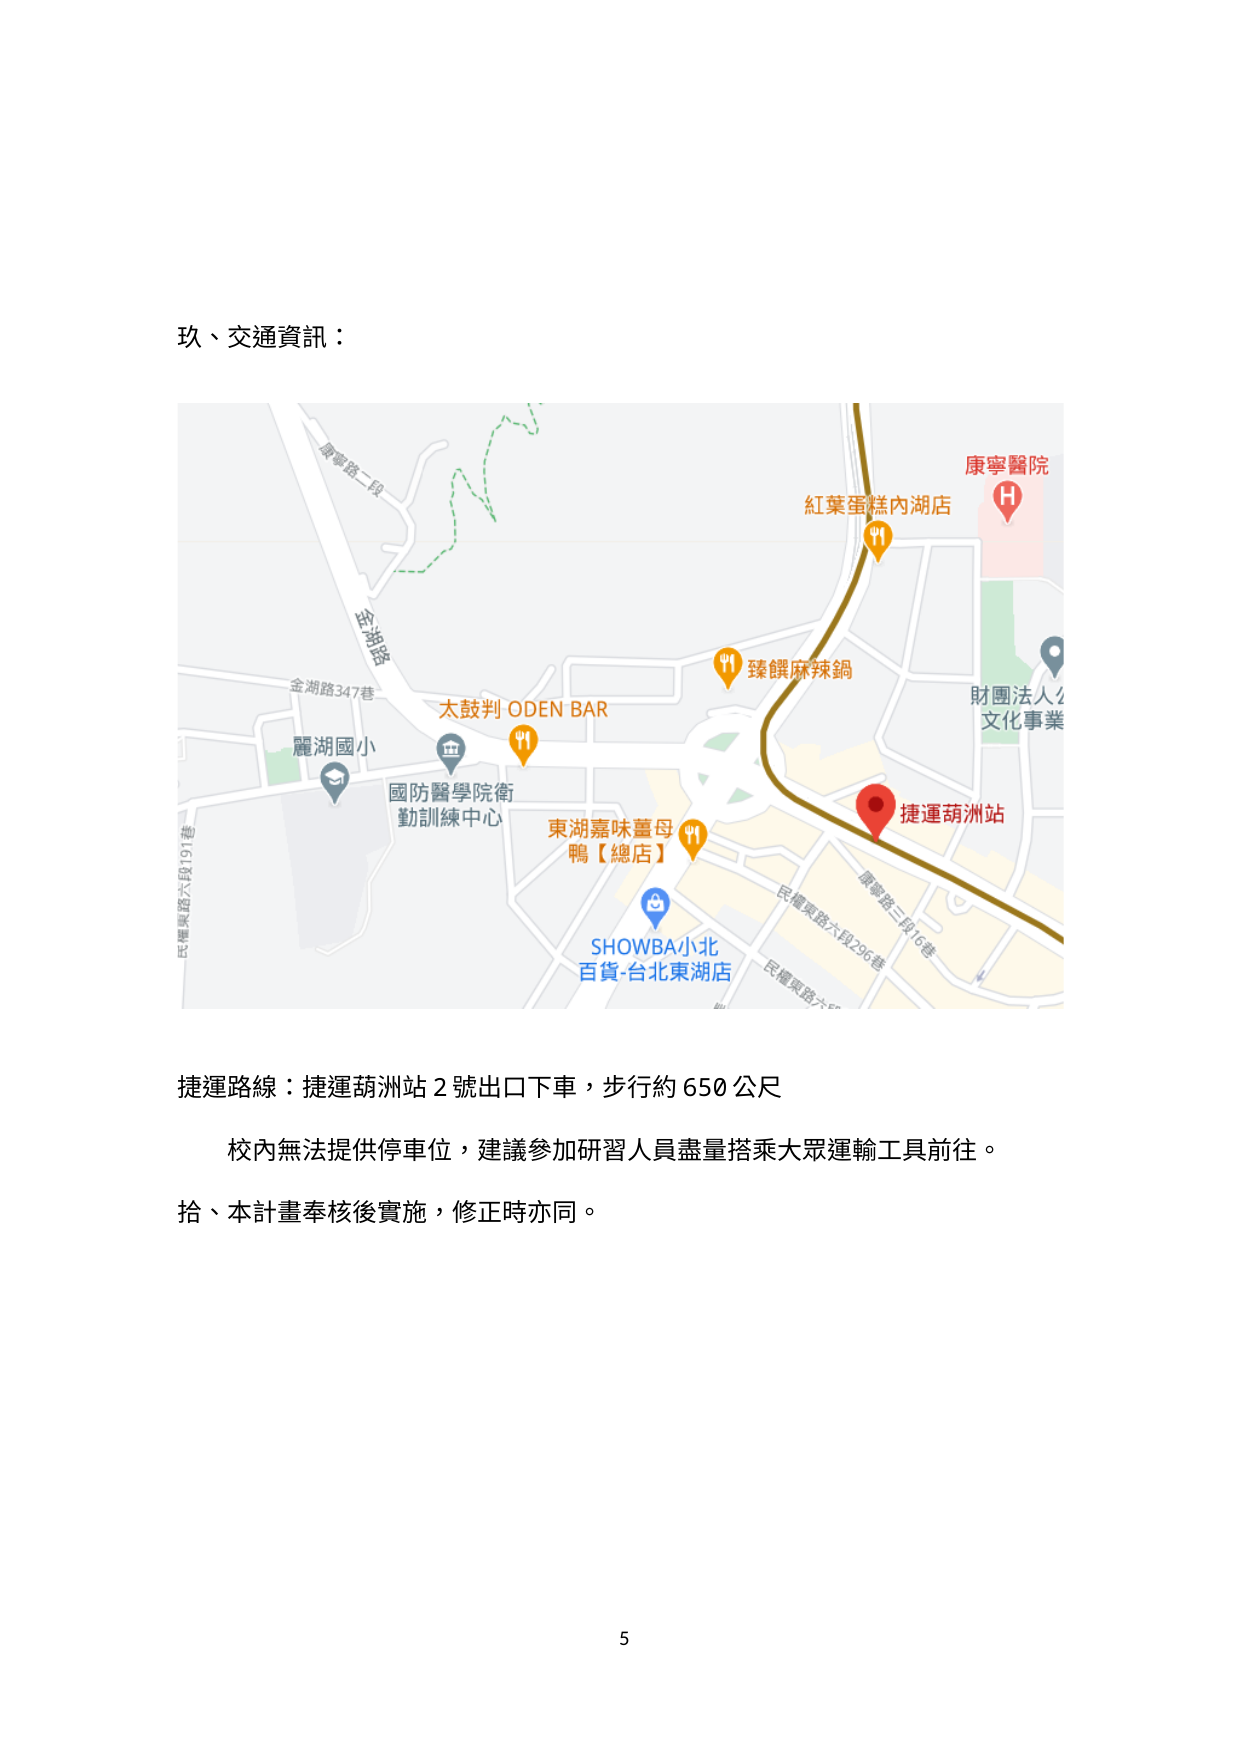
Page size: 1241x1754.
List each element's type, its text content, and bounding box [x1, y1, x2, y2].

text 捷運路線：捷運葫洲站2號出口下車，步行約650公尺 [177, 1009, 1063, 1107]
text 玖、交通資訊： [177, 294, 1063, 357]
text 校內無法提供停車位，建議參加研習人員盡量搭乘大眾運輸工具前往。 [227, 1107, 1063, 1169]
text 拾、本計畫奉核後實施，修正時亦同。 [177, 1169, 1063, 1232]
text [177, 357, 1063, 403]
